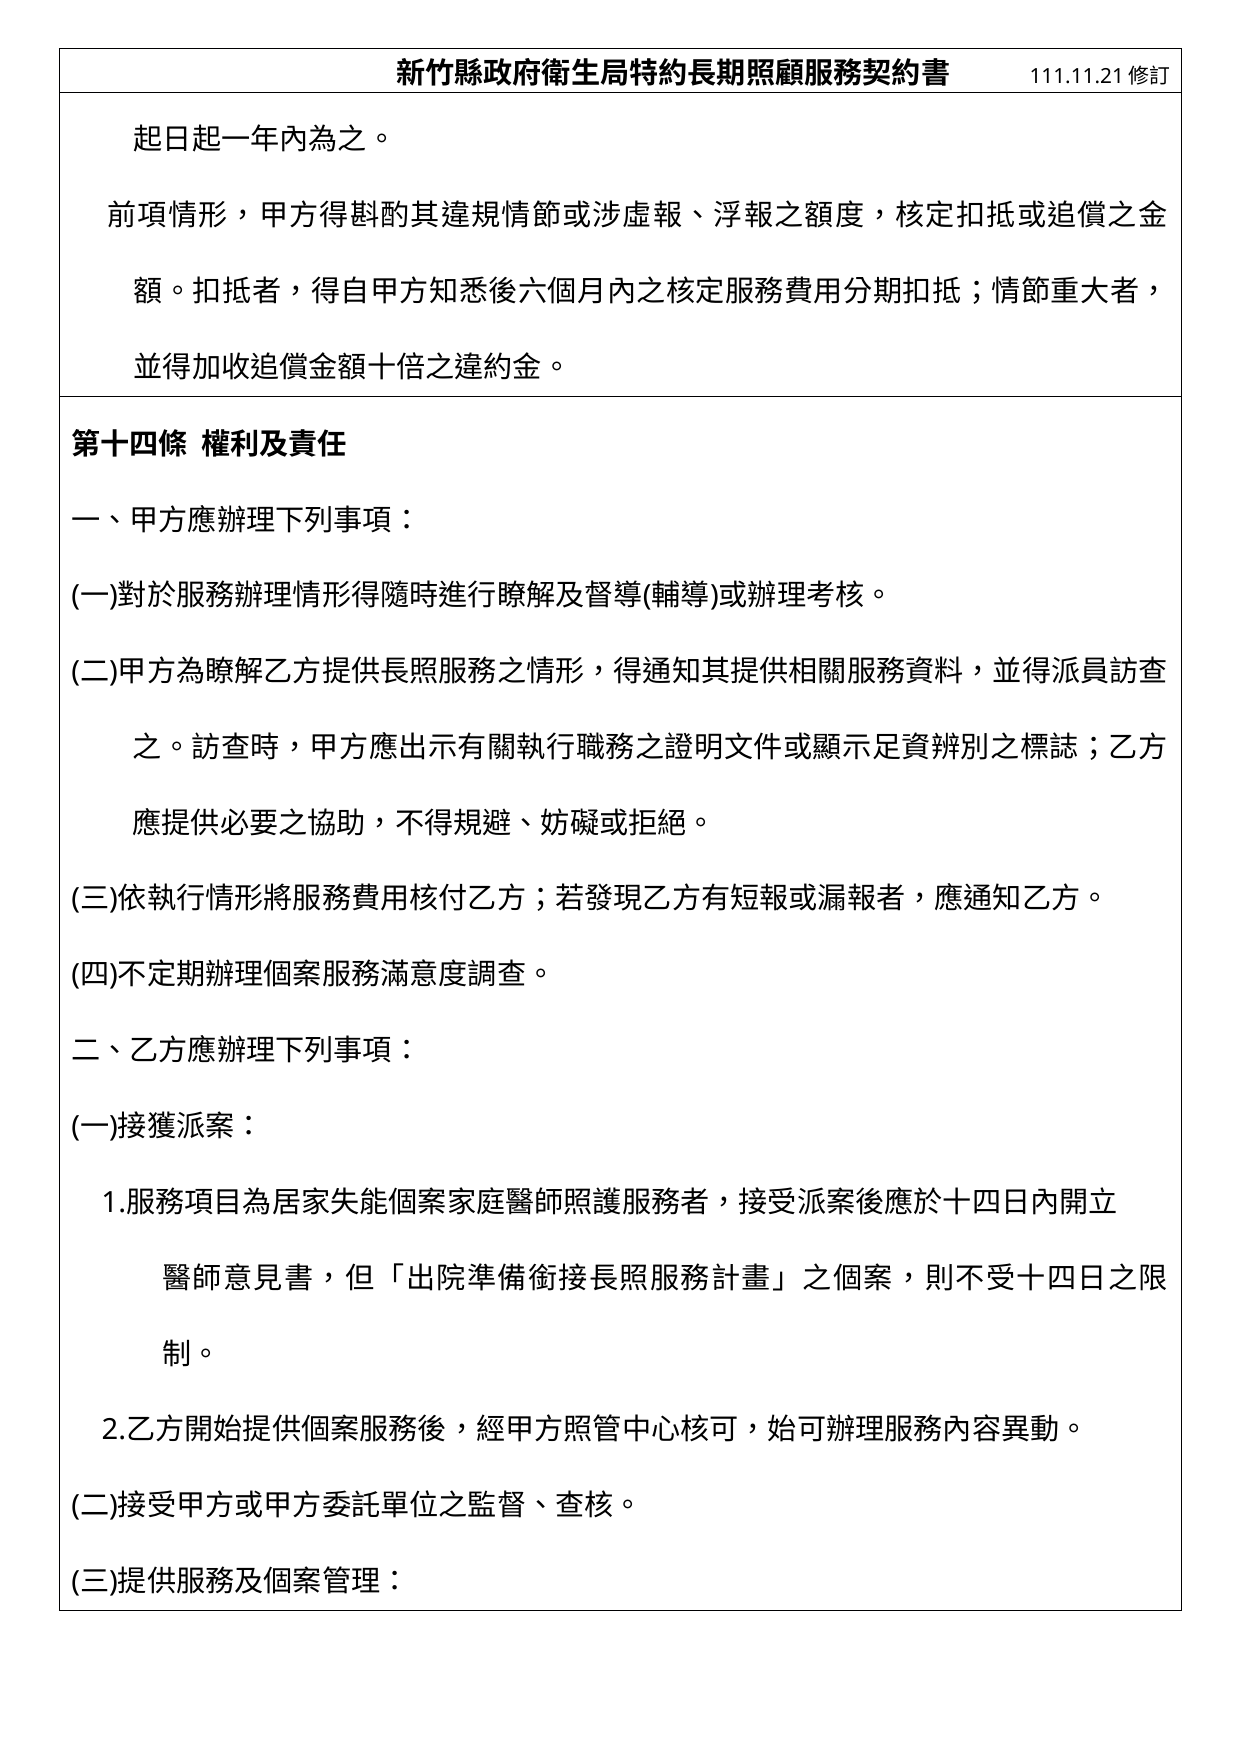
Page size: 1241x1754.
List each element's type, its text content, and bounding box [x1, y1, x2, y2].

table_cell 起日起一年內為之。 前項情形，甲方得斟酌其違規情節或涉虛報、浮報之額度，核定扣抵或追償之金額。扣抵者，得自甲方知悉後六個月內之核定服務費用分期扣抵；情節重大者，並得加收追償金額十倍之違約金。 [60, 93, 1181, 396]
table_cell 第十四條 權利及責任 一、甲方應辦理下列事項： (一)對於服務辦理情形得隨時進行瞭解及督導(輔導)或辦理考核。 (二)甲方為瞭解乙方提供長照服務之情形，得通知其提供相關服務資料，並得派員訪查之。訪查時，甲方應出示有關執行職務之證明文件或顯示足資辨別之標誌；乙方應提供必要之協助，不得規避、妨礙或拒絕。 (三)依執行情形將服務費用核付乙方；若發現乙方有短報或漏報者，應通知乙方。 (四)不定期辦理個案服務滿意度調查。 二、乙方應辦理下列事項： (一)接獲派案： 1.服務項目為居家失能個案家庭醫師照護服務者，接受派案後應於十四日內開立 醫師意見書，但「出院準備銜接長照服務計畫」之個案，則不受十四日之限制。 2.乙方開始提供個案服務後，經甲方照管中心核可，始可辦理服務內容異動。 (二)接受甲方或甲方委託單位之監督、查核。 (三)提供服務及個案管理： [60, 397, 1181, 1610]
table_header 新竹縣政府衛生局特約長期照顧服務契約書 111.11.21修訂 [60, 49, 1181, 92]
